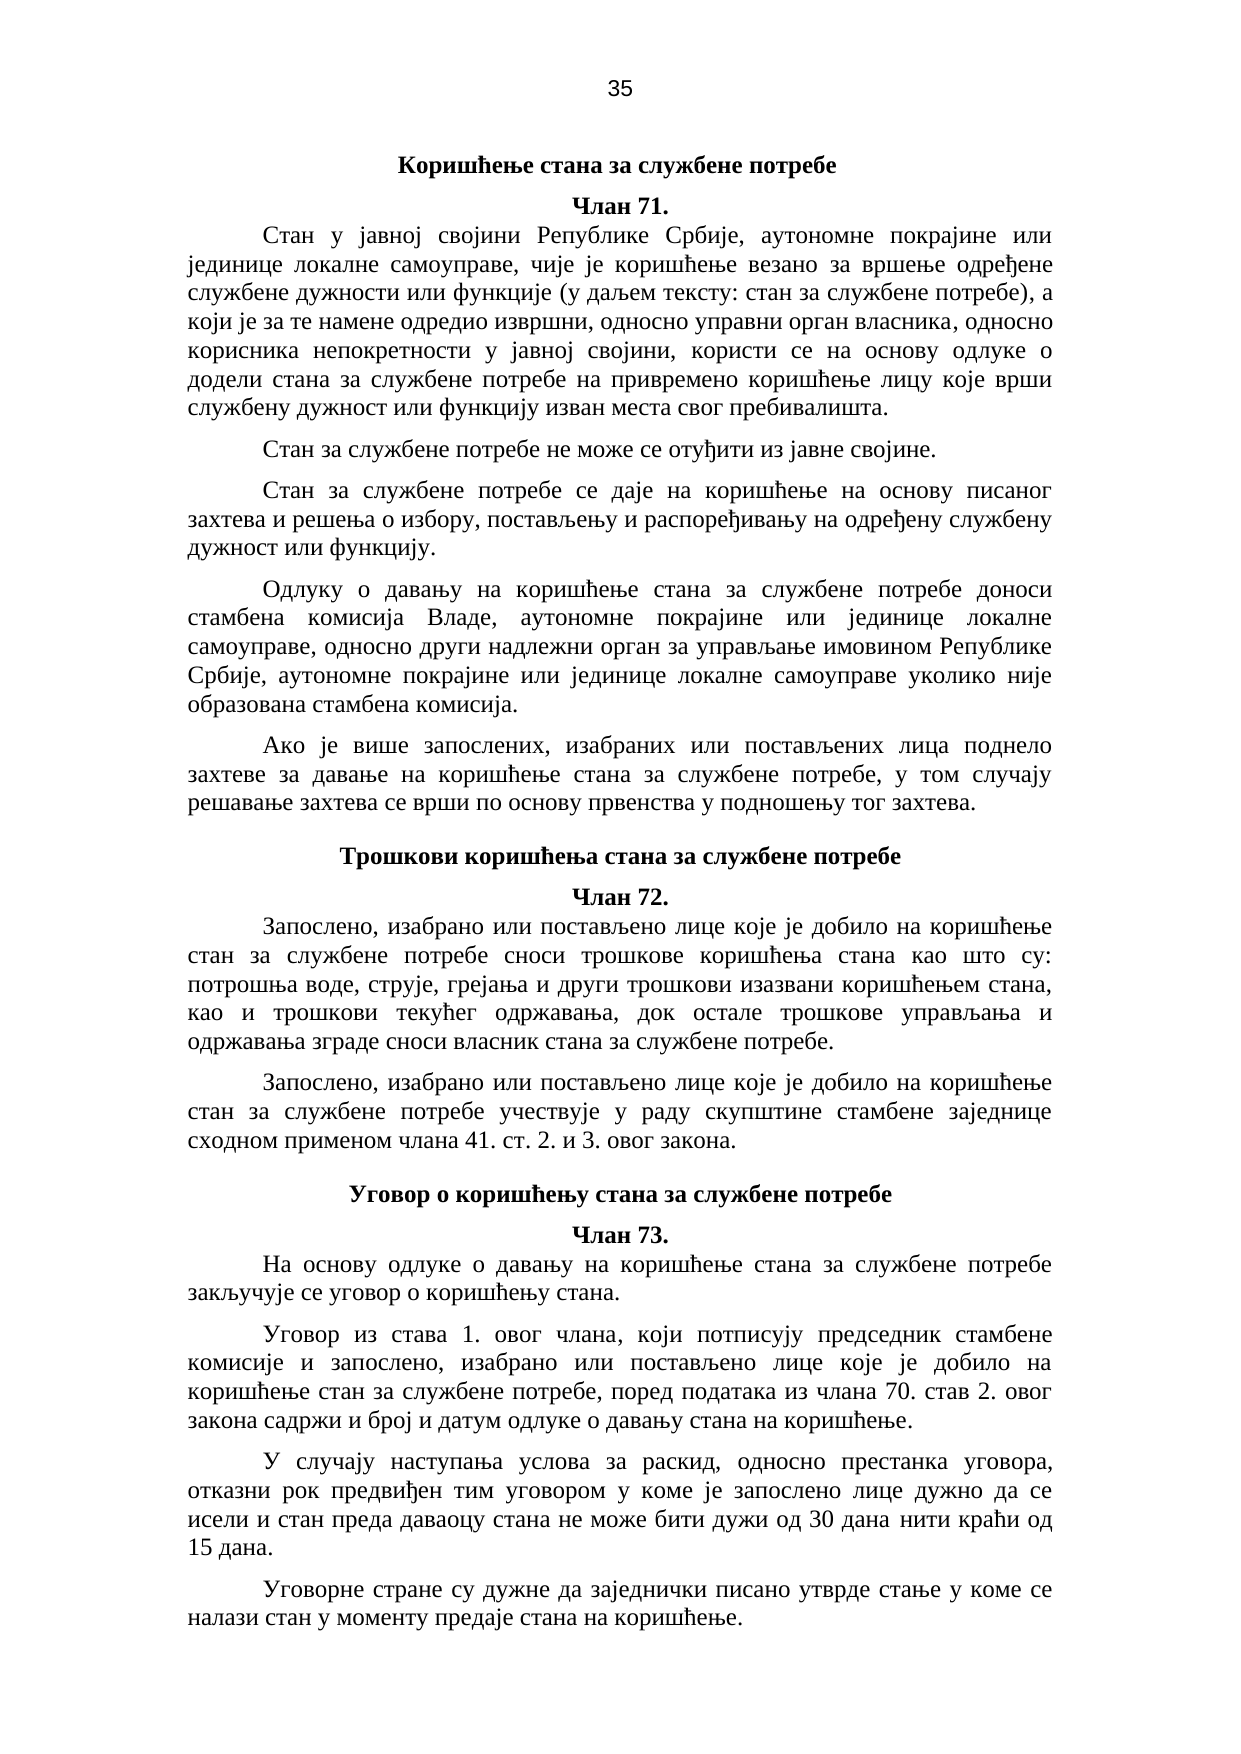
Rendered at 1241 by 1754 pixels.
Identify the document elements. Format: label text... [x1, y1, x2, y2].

text Стан за службене потребе се даје на коришћење на основу писаног захтева и решења о избору, постављењу и распоређивању на одређену службену дужност или функцију. [187, 475, 1053, 561]
text Трошкови коришћења стана за службене потребе [262, 841, 978, 870]
text Стан у јавној својини Републике Србије, аутономне покрајине или јединице локалне самоуправе, чије је коришћење везано за вршење одређене службене дужности или функције (у даљем тексту: стан за службене потребе), а који је за те намене одредио извршни, односно управни орган власника, односно корисника непокретности у јавној својини, користи се на основу одлуке о додели стана за службене потребе на привремено коришћење лицу које врши службену дужност или функцију изван места свог пребивалишта. [187, 220, 1053, 421]
text У случају наступања услова за раскид, односно престанка уговора, отказни рок предвиђен тим уговором у коме је запослено лице дужно да се исели и стан преда даваоцу стана не може бити дужи од 30 дана нити краћи од 15 дана. [187, 1446, 1053, 1561]
text Запослено, изабрано или постављено лице које је добило на коришћење стан за службене потребе сноси трошкове коришћења стана као што су: потрошња воде, струје, грејања и други трошкови изазвани коришћењем стана, као и трошкови текућег одржавања, док остале трошкове управљања и одржавања зграде сноси власник стана за службене потребе. [187, 911, 1053, 1055]
text Уговор из става 1. овог члана, који потписују председник стамбене комисије и запослено, изабрано или постављено лице које је добило на коришћење стан за службене потребе, поред података из члана 70. став 2. овог закона садржи и број и датум одлуке о давању стана на коришћење. [187, 1319, 1053, 1434]
text Одлуку о давању на коришћење стана за службене потребе доноси стамбена комисија Владе, аутономне покрајине или јединице локалне самоуправе, односно други надлежни орган за управљање имовином Републике Србије, аутономне покрајине или јединице локалне самоуправе уколико није образована стамбена комисија. [187, 574, 1053, 717]
text Запослено, изабрано или постављено лице које је добило на коришћење стан за службене потребе учествује у раду скупштине стамбене заједнице сходном применом члана 41. ст. 2. и 3. овог закона. [187, 1067, 1053, 1154]
text Коришћење стана за службене потребе [262, 150, 978, 179]
text Уговорне стране су дужне да заједнички писано утврде стање у коме се налази стан у моменту предаје стана на коришћење. [187, 1574, 1053, 1631]
text На основу одлуке о давању на коришћење стана за службене потребе закључује се уговор о коришћењу стана. [187, 1249, 1053, 1306]
text Ако је више запослених, изабраних или постављених лица поднело захтеве за давање на коришћење стана за службене потребе, у том случају решавање захтева се врши по основу првенства у подношењу тог захтева. [187, 730, 1053, 816]
text Уговор о коришћењу стана за службене потребе [262, 1179, 978, 1207]
text Члан 72. [262, 882, 978, 911]
text Стан за службене потребе не може се отуђити из јавне својине. [187, 434, 1053, 462]
text Члан 73. [262, 1220, 978, 1249]
text Члан 71. [262, 191, 978, 220]
